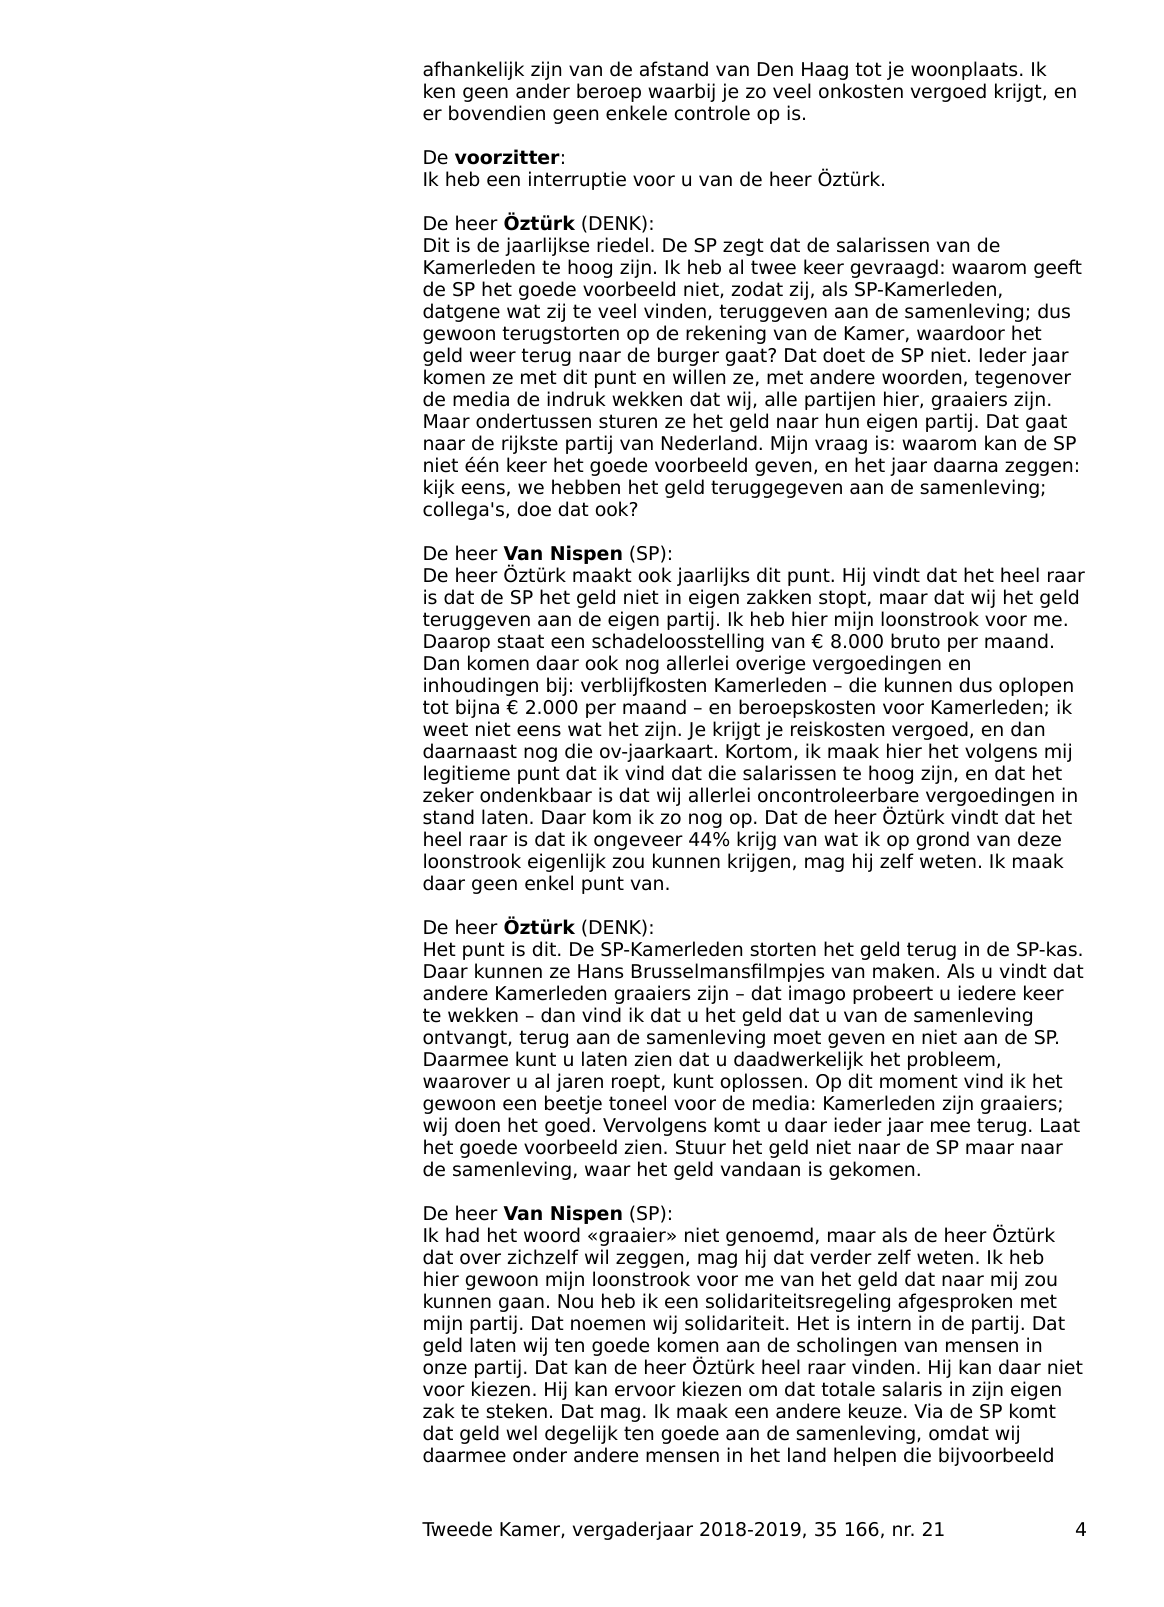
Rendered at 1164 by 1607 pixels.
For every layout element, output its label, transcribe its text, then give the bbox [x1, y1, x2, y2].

text afhankelijk zijn van de afstand van Den Haag tot je woonplaats. Ik ken geen ander beroep waarbij je zo veel onkosten vergoed krijgt, en er bovendien geen enkele controle op is. [422, 59, 1087, 125]
text De heer Van Nispen (SP): [422, 543, 1087, 565]
text De heer Öztürk maakt ook jaarlijks dit punt. Hij vindt dat het heel raar is dat de SP het geld niet in eigen zakken stopt, maar dat wij het geld teruggeven aan de eigen partij. Ik heb hier mijn loonstrook voor me. Daarop staat een schadeloosstelling van € 8.000 bruto per maand. Dan komen daar ook nog allerlei overige vergoedingen en inhoudingen bij: verblijfkosten Kamerleden – die kunnen dus oplopen tot bijna € 2.000 per maand – en beroepskosten voor Kamerleden; ik weet niet eens wat het zijn. Je krijgt je reiskosten vergoed, en dan daarnaast nog die ov-jaarkaart. Kortom, ik maak hier het volgens mij legitieme punt dat ik vind dat die salarissen te hoog zijn, en dat het zeker ondenkbaar is dat wij allerlei oncontroleerbare vergoedingen in stand laten. Daar kom ik zo nog op. Dat de heer Öztürk vindt dat het heel raar is dat ik ongeveer 44% krijg van wat ik op grond van deze loonstrook eigenlijk zou kunnen krijgen, mag hij zelf weten. Ik maak daar geen enkel punt van. [422, 565, 1087, 895]
text Het punt is dit. De SP-Kamerleden storten het geld terug in de SP-kas. Daar kunnen ze Hans Brusselmansfilmpjes van maken. Als u vindt dat andere Kamerleden graaiers zijn – dat imago probeert u iedere keer te wekken – dan vind ik dat u het geld dat u van de samenleving ontvangt, terug aan de samenleving moet geven en niet aan de SP. Daarmee kunt u laten zien dat u daadwerkelijk het probleem, waarover u al jaren roept, kunt oplossen. Op dit moment vind ik het gewoon een beetje toneel voor de media: Kamerleden zijn graaiers; wij doen het goed. Vervolgens komt u daar ieder jaar mee terug. Laat het goede voorbeeld zien. Stuur het geld niet naar de SP maar naar de samenleving, waar het geld vandaan is gekomen. [422, 939, 1087, 1181]
text Ik had het woord «graaier» niet genoemd, maar als de heer Öztürk dat over zichzelf wil zeggen, mag hij dat verder zelf weten. Ik heb hier gewoon mijn loonstrook voor me van het geld dat naar mij zou kunnen gaan. Nou heb ik een solidariteitsregeling afgesproken met mijn partij. Dat noemen wij solidariteit. Het is intern in de partij. Dat geld laten wij ten goede komen aan de scholingen van mensen in onze partij. Dat kan de heer Öztürk heel raar vinden. Hij kan daar niet voor kiezen. Hij kan ervoor kiezen om dat totale salaris in zijn eigen zak te steken. Dat mag. Ik maak een andere keuze. Via de SP komt dat geld wel degelijk ten goede aan de samenleving, omdat wij daarmee onder andere mensen in het land helpen die bijvoorbeeld [422, 1225, 1087, 1467]
text De heer Öztürk (DENK): [422, 917, 1087, 939]
text Dit is de jaarlijkse riedel. De SP zegt dat de salarissen van de Kamerleden te hoog zijn. Ik heb al twee keer gevraagd: waarom geeft de SP het goede voorbeeld niet, zodat zij, als SP-Kamerleden, datgene wat zij te veel vinden, teruggeven aan de samenleving; dus gewoon terugstorten op de rekening van de Kamer, waardoor het geld weer terug naar de burger gaat? Dat doet de SP niet. Ieder jaar komen ze met dit punt en willen ze, met andere woorden, tegenover de media de indruk wekken dat wij, alle partijen hier, graaiers zijn. Maar ondertussen sturen ze het geld naar hun eigen partij. Dat gaat naar de rijkste partij van Nederland. Mijn vraag is: waarom kan de SP niet één keer het goede voorbeeld geven, en het jaar daarna zeggen: kijk eens, we hebben het geld teruggegeven aan de samenleving; collega's, doe dat ook? [422, 235, 1087, 521]
text Ik heb een interruptie voor u van de heer Öztürk. [422, 169, 1087, 191]
text De heer Van Nispen (SP): [422, 1203, 1087, 1225]
text De voorzitter: [422, 147, 1087, 169]
text De heer Öztürk (DENK): [422, 213, 1087, 235]
